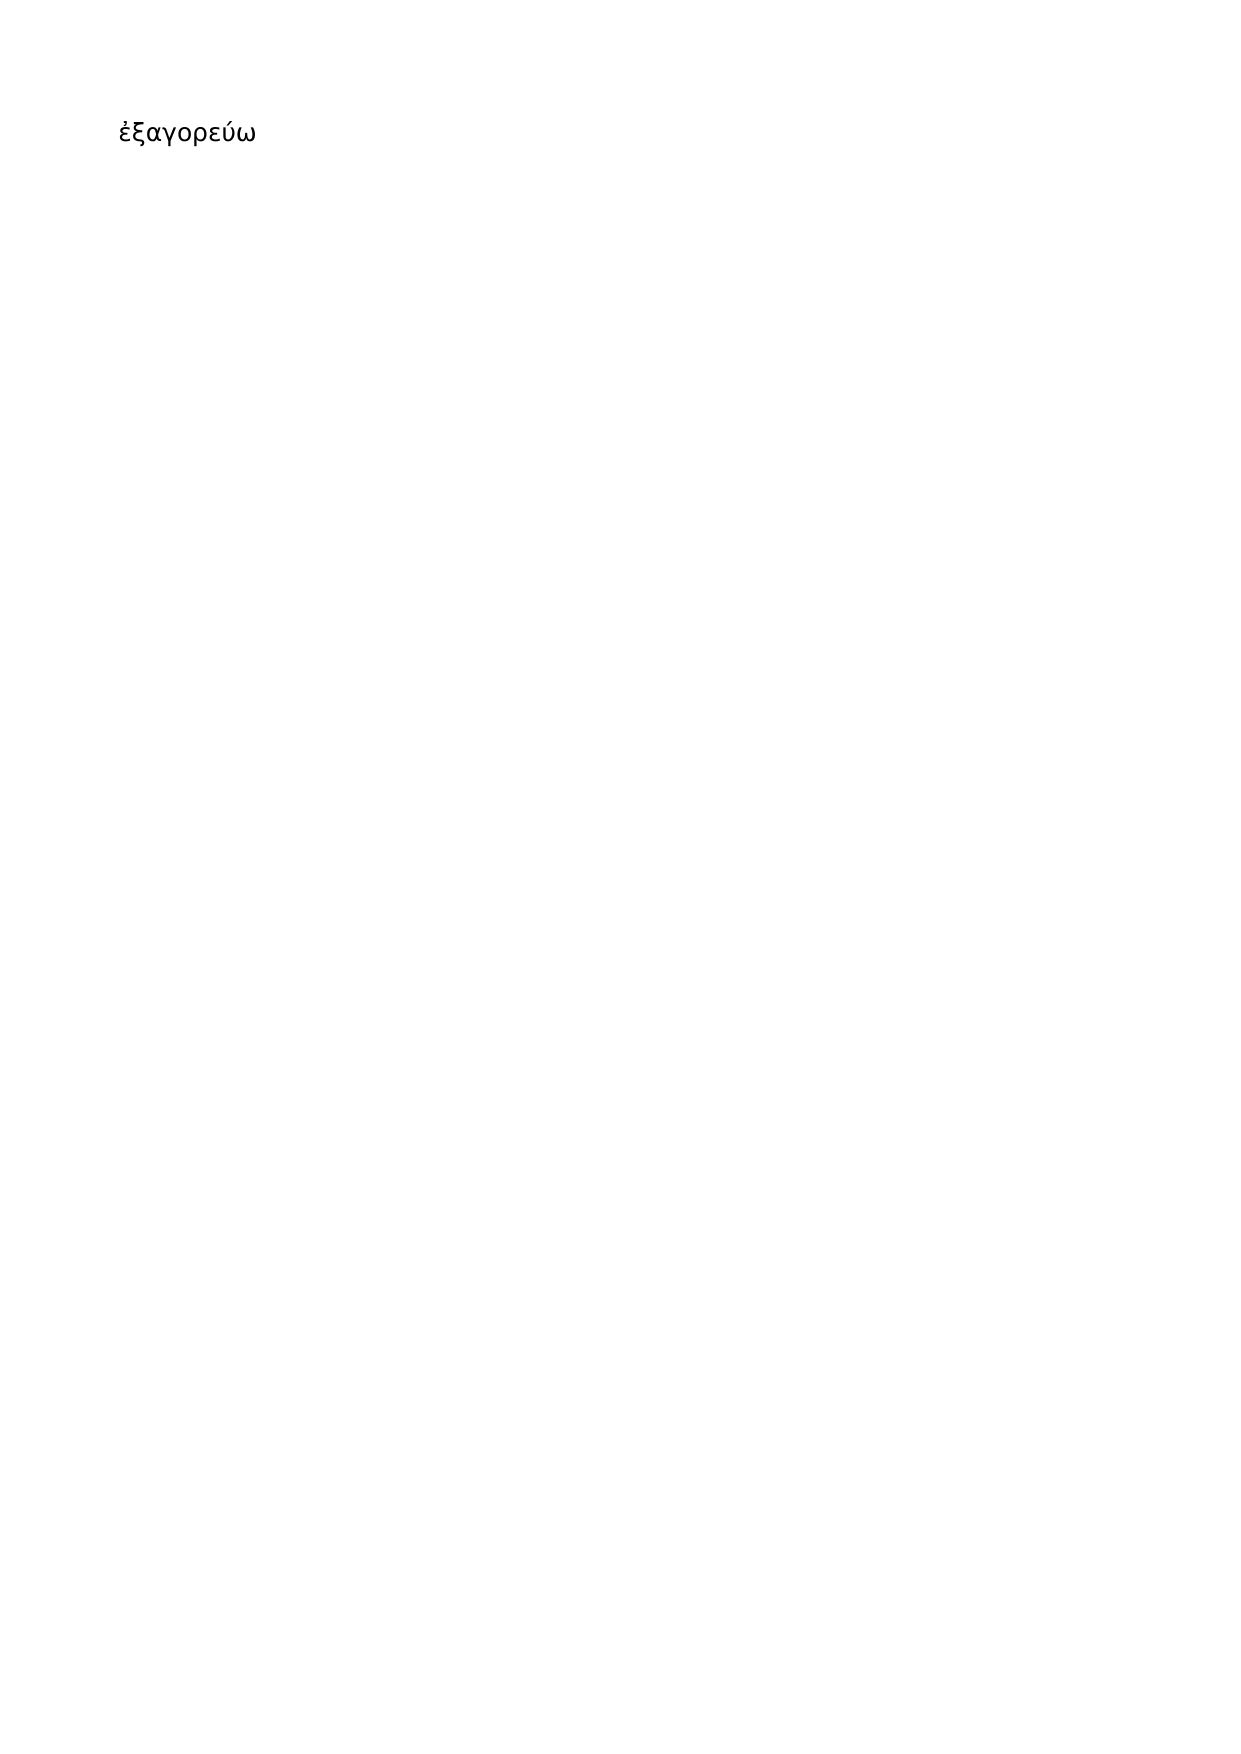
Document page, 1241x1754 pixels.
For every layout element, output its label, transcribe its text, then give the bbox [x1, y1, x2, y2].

text ἐξαγορεύω [118, 118, 1122, 147]
